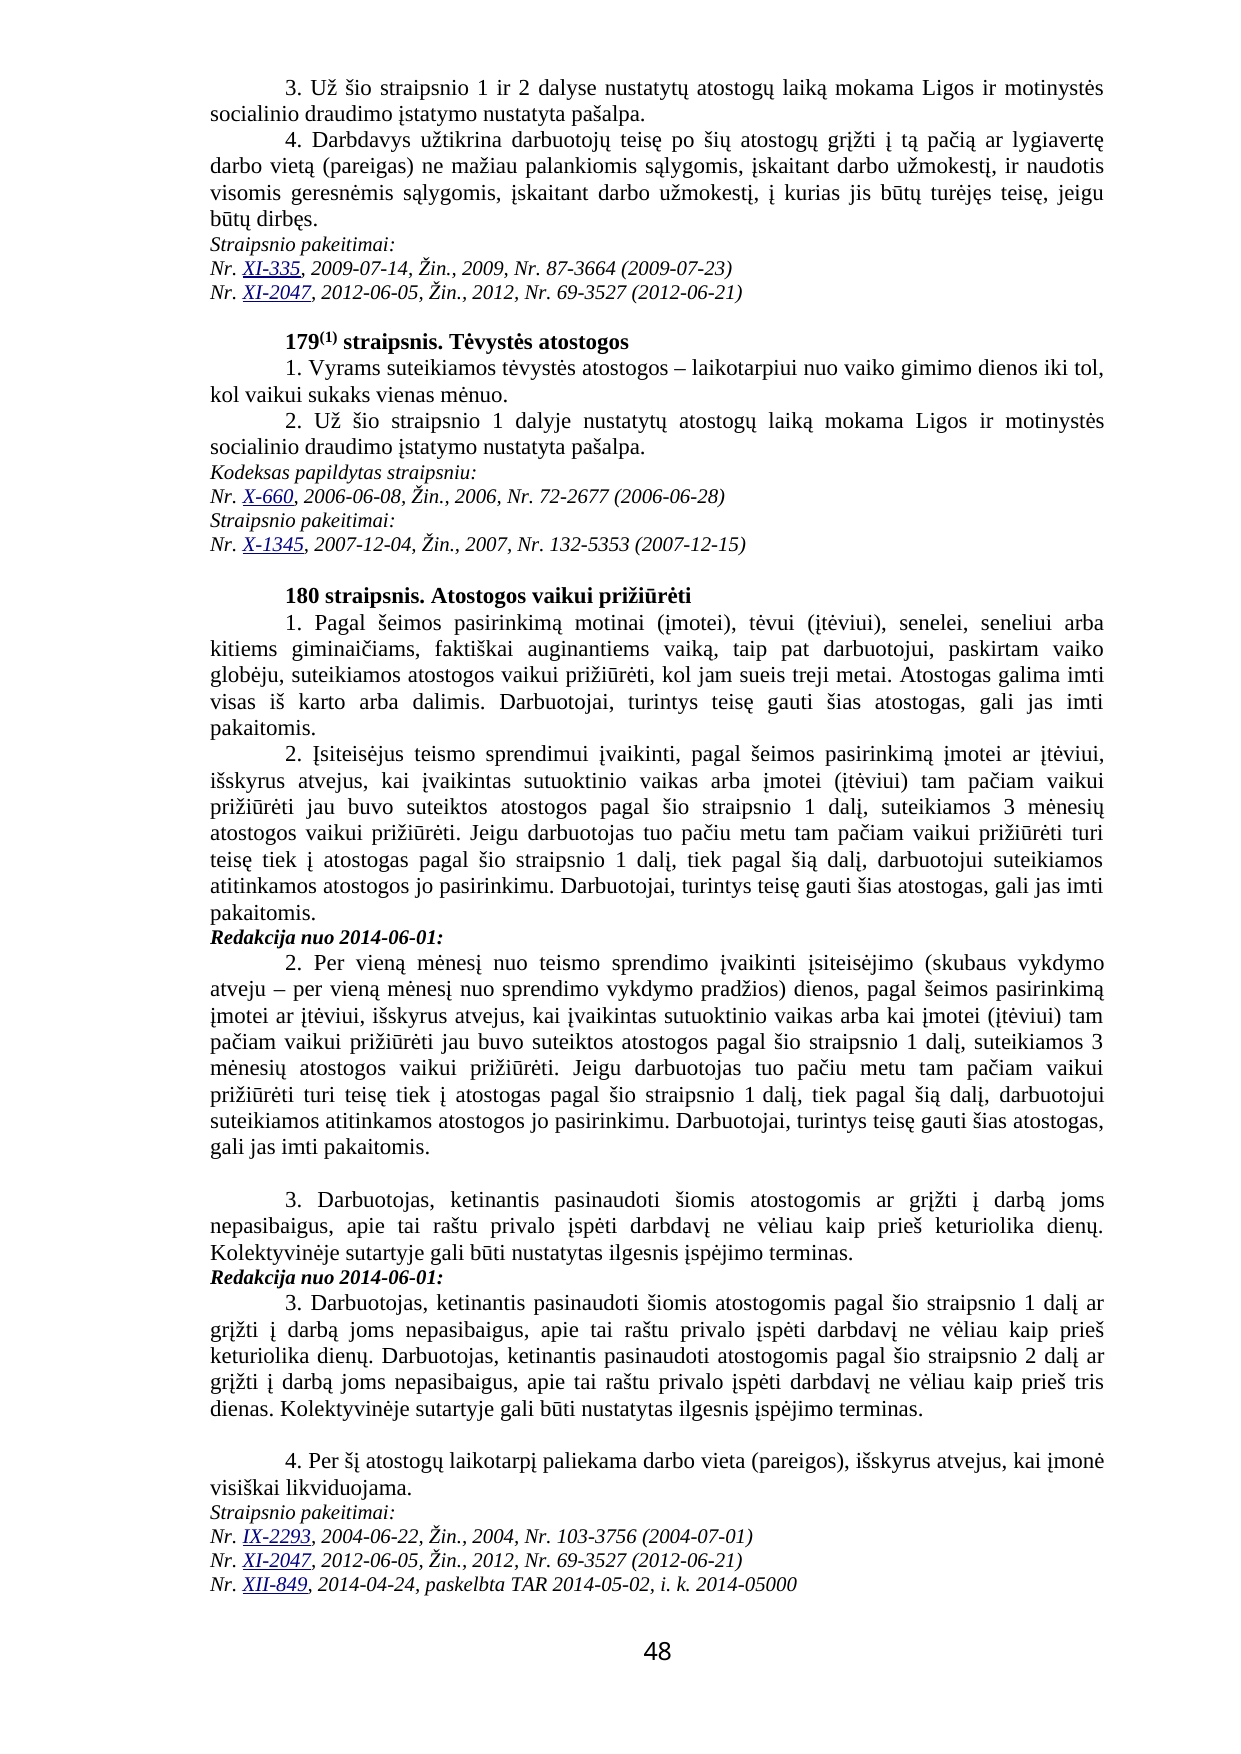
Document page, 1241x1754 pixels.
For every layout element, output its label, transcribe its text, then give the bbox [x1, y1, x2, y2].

text Nr. IX-2293, 2004-06-22, Žin., 2004, Nr. 103-3756 (2004-07-01) [210, 1524, 1106, 1548]
text 1. Pagal šeimos pasirinkimą motinai (įmotei), tėvui (įtėviui), senelei, seneliui arba kitiems giminaičiams, faktiškai auginantiems vaiką, taip pat darbuotojui, paskirtam vaiko globėju, suteikiamos atostogos vaikui prižiūrėti, kol jam sueis treji metai. Atostogas galima imti visas iš karto arba dalimis. Darbuotojai, turintys teisę gauti šias atostogas, gali jas imti pakaitomis. [210, 609, 1106, 740]
text Straipsnio pakeitimai: [210, 1500, 1106, 1524]
text 2. Už šio straipsnio 1 dalyje nustatytų atostogų laiką mokama Ligos ir motinystės socialinio draudimo įstatymo nustatyta pašalpa. [210, 407, 1106, 460]
text Nr. XII-849, 2014-04-24, paskelbta TAR 2014-05-02, i. k. 2014-05000 [210, 1572, 1106, 1596]
text 3. Darbuotojas, ketinantis pasinaudoti šiomis atostogomis ar grįžti į darbą joms nepasibaigus, apie tai raštu privalo įspėti darbdavį ne vėliau kaip prieš keturiolika dienų. Kolektyvinėje sutartyje gali būti nustatytas ilgesnis įspėjimo terminas. [210, 1186, 1106, 1265]
text Nr. XI-2047, 2012-06-05, Žin., 2012, Nr. 69-3527 (2012-06-21) [210, 280, 1106, 304]
text Nr. X-660, 2006-06-08, Žin., 2006, Nr. 72-2677 (2006-06-28) [210, 484, 1106, 508]
text Nr. X-1345, 2007-12-04, Žin., 2007, Nr. 132-5353 (2007-12-15) [210, 532, 1106, 556]
text Redakcija nuo 2014-06-01: [210, 925, 1106, 949]
text 1. Vyrams suteikiamos tėvystės atostogos – laikotarpiui nuo vaiko gimimo dienos iki tol, kol vaikui sukaks vienas mėnuo. [210, 354, 1106, 407]
text 2. Per vieną mėnesį nuo teismo sprendimo įvaikinti įsiteisėjimo (skubaus vykdymo atveju – per vieną mėnesį nuo sprendimo vykdymo pradžios) dienos, pagal šeimos pasirinkimą įmotei ar įtėviui, išskyrus atvejus, kai įvaikintas sutuoktinio vaikas arba kai įmotei (įtėviui) tam pačiam vaikui prižiūrėti jau buvo suteiktos atostogos pagal šio straipsnio 1 dalį, suteikiamos 3 mėnesių atostogos vaikui prižiūrėti. Jeigu darbuotojas tuo pačiu metu tam pačiam vaikui prižiūrėti turi teisę tiek į atostogas pagal šio straipsnio 1 dalį, tiek pagal šią dalį, darbuotojui suteikiamos atitinkamos atostogos jo pasirinkimu. Darbuotojai, turintys teisę gauti šias atostogas, gali jas imti pakaitomis. [210, 949, 1106, 1160]
text Nr. XI-2047, 2012-06-05, Žin., 2012, Nr. 69-3527 (2012-06-21) [210, 1548, 1106, 1572]
text 4. Per šį atostogų laikotarpį paliekama darbo vieta (pareigos), išskyrus atvejus, kai įmonė visiškai likviduojama. [210, 1447, 1106, 1500]
text Nr. XI-335, 2009-07-14, Žin., 2009, Nr. 87-3664 (2009-07-23) [210, 256, 1106, 280]
text 179(1) straipsnis. Tėvystės atostogos [210, 328, 1106, 354]
text 4. Darbdavys užtikrina darbuotojų teisę po šių atostogų grįžti į tą pačią ar lygiavertę darbo vietą (pareigas) ne mažiau palankiomis sąlygomis, įskaitant darbo užmokestį, ir naudotis visomis geresnėmis sąlygomis, įskaitant darbo užmokestį, į kurias jis būtų turėjęs teisę, jeigu būtų dirbęs. [210, 126, 1106, 232]
text 180 straipsnis. Atostogos vaikui prižiūrėti [210, 582, 1106, 609]
text 3. Už šio straipsnio 1 ir 2 dalyse nustatytų atostogų laiką mokama Ligos ir motinystės socialinio draudimo įstatymo nustatyta pašalpa. [210, 73, 1106, 126]
text Redakcija nuo 2014-06-01: [210, 1265, 1106, 1289]
text Kodeksas papildytas straipsniu: [210, 460, 1106, 484]
text Straipsnio pakeitimai: [210, 232, 1106, 256]
text 3. Darbuotojas, ketinantis pasinaudoti šiomis atostogomis pagal šio straipsnio 1 dalį ar grįžti į darbą joms nepasibaigus, apie tai raštu privalo įspėti darbdavį ne vėliau kaip prieš keturiolika dienų. Darbuotojas, ketinantis pasinaudoti atostogomis pagal šio straipsnio 2 dalį ar grįžti į darbą joms nepasibaigus, apie tai raštu privalo įspėti darbdavį ne vėliau kaip prieš tris dienas. Kolektyvinėje sutartyje gali būti nustatytas ilgesnis įspėjimo terminas. [210, 1289, 1106, 1421]
text Straipsnio pakeitimai: [210, 508, 1106, 532]
text 2. Įsiteisėjus teismo sprendimui įvaikinti, pagal šeimos pasirinkimą įmotei ar įtėviui, išskyrus atvejus, kai įvaikintas sutuoktinio vaikas arba įmotei (įtėviui) tam pačiam vaikui prižiūrėti jau buvo suteiktos atostogos pagal šio straipsnio 1 dalį, suteikiamos 3 mėnesių atostogos vaikui prižiūrėti. Jeigu darbuotojas tuo pačiu metu tam pačiam vaikui prižiūrėti turi teisę tiek į atostogas pagal šio straipsnio 1 dalį, tiek pagal šią dalį, darbuotojui suteikiamos atitinkamos atostogos jo pasirinkimu. Darbuotojai, turintys teisę gauti šias atostogas, gali jas imti pakaitomis. [210, 740, 1106, 925]
